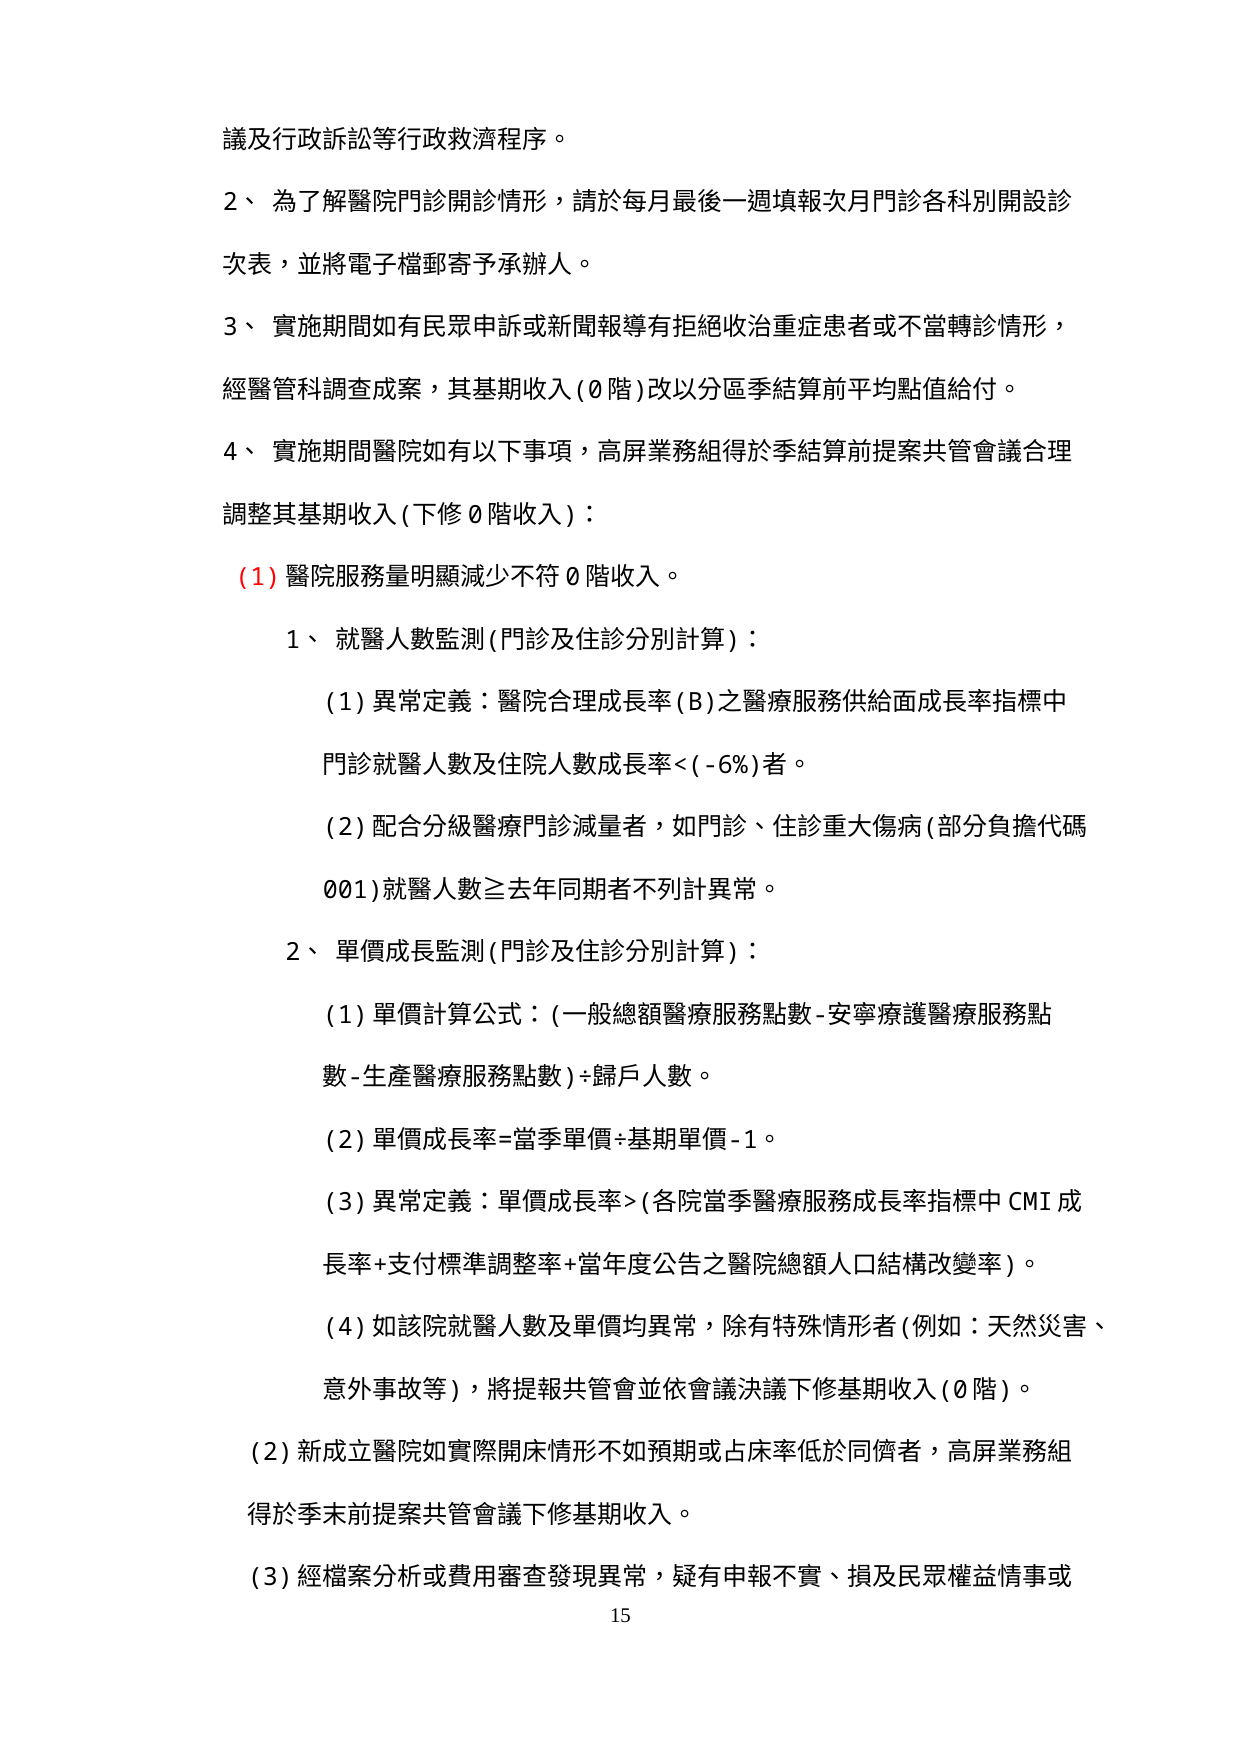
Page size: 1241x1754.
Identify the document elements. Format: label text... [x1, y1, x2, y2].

list 實施期間醫院如有以下事項，高屏業務組得於季結算前提案共管會議合理調整其基期收入(下修0階收入)： [223, 408, 1092, 533]
list 異常定義：單價成長率>(各院當季醫療服務成長率指標中CMI成長率+支付標準調整率+當年度公告之醫院總額人口結構改變率)。 [323, 1158, 1092, 1283]
list 單價計算公式：(一般總額醫療服務點數-安寧療護醫療服務點數-生產醫療服務點數)÷歸戶人數。 [323, 971, 1092, 1096]
list 就醫人數監測(門診及住診分別計算)： [285, 596, 1092, 658]
list 實施期間如有民眾申訴或新聞報導有拒絕收治重症患者或不當轉診情形，經醫管科調查成案，其基期收入(0階)改以分區季結算前平均點值給付。 [223, 283, 1092, 408]
list 如該院就醫人數及單價均異常，除有特殊情形者(例如：天然災害、意外事故等)，將提報共管會並依會議決議下修基期收入(0階)。 [323, 1283, 1092, 1408]
list 議及行政訴訟等行政救濟程序。 [223, 96, 1092, 158]
list 醫院服務量明顯減少不符0階收入。 [235, 533, 1092, 596]
list 配合分級醫療門診減量者，如門診、住診重大傷病(部分負擔代碼001)就醫人數≧去年同期者不列計異常。 [323, 783, 1092, 908]
list 新成立醫院如實際開床情形不如預期或占床率低於同儕者，高屏業務組得於季末前提案共管會議下修基期收入。 [248, 1408, 1092, 1533]
list 單價成長率=當季單價÷基期單價-1。 [323, 1096, 1092, 1158]
list 經檔案分析或費用審查發現異常，疑有申報不實、損及民眾權益情事或 [248, 1533, 1092, 1596]
list 為了解醫院門診開診情形，請於每月最後一週填報次月門診各科別開設診次表，並將電子檔郵寄予承辦人。 [223, 158, 1092, 283]
list 異常定義：醫院合理成長率(B)之醫療服務供給面成長率指標中門診就醫人數及住院人數成長率<(-6%)者。 [323, 658, 1092, 783]
list 單價成長監測(門診及住診分別計算)： [285, 908, 1092, 971]
